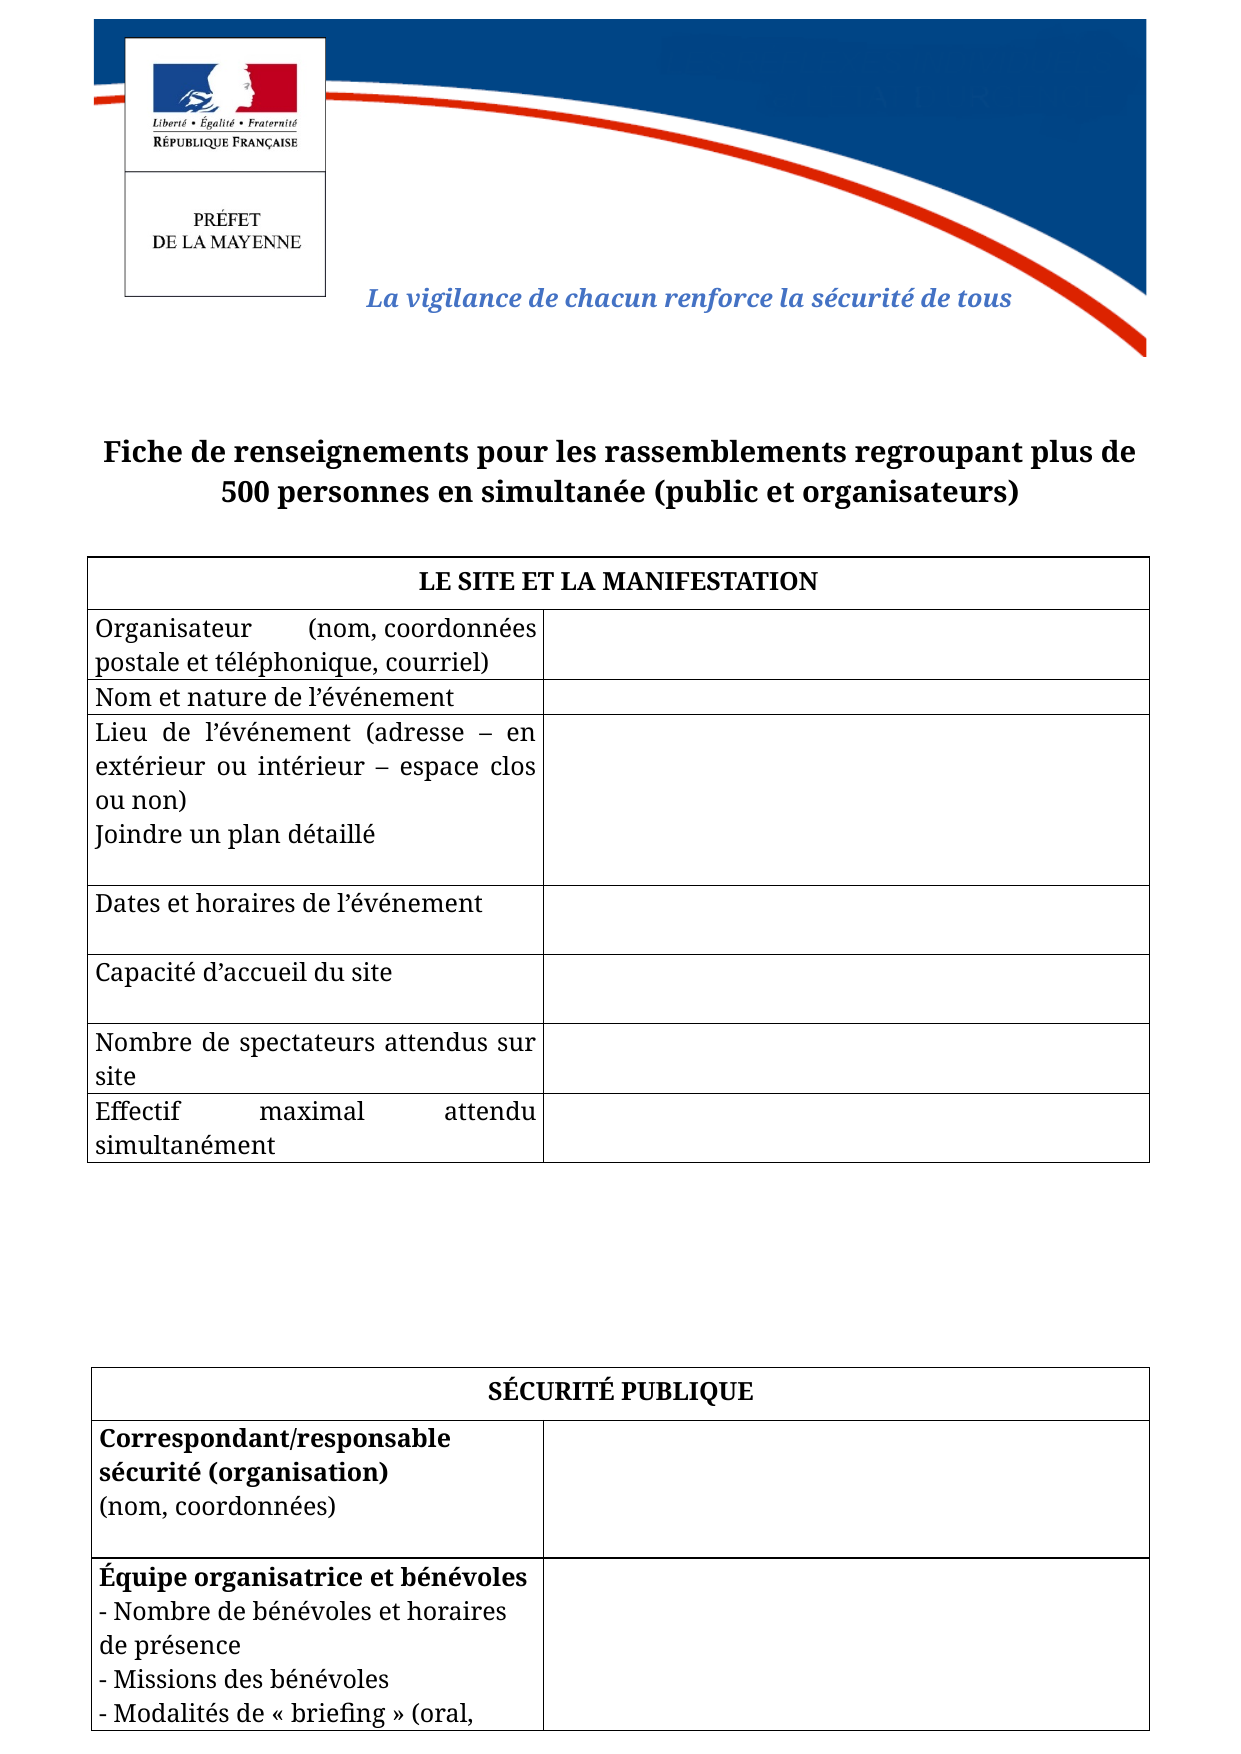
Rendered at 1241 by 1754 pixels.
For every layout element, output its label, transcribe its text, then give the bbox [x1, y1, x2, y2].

table_cell Dates et horaires de l’événement [88, 886, 543, 954]
picture [93, 19, 1147, 357]
table_cell [544, 1421, 1149, 1557]
table_cell Correspondant/responsable sécurité (organisation) (nom, coordonnées) [92, 1421, 543, 1557]
table_cell [544, 680, 1149, 713]
table_header SÉCURITÉ PUBLIQUE [92, 1368, 1149, 1420]
table_cell Capacité d’accueil du site [88, 955, 543, 1023]
table_cell Lieu de l’événement (adresse – en extérieur ou intérieur – espace clos ou non) Joindre un plan détaillé [88, 715, 543, 885]
table_cell [544, 886, 1149, 954]
table_cell Organisateur (nom, coordonnées postale et téléphonique, courriel) [88, 610, 543, 678]
table_cell Nom et nature de l’événement [88, 680, 543, 713]
table_cell [544, 715, 1149, 885]
table_cell Nombre de spectateurs attendus sur site [88, 1024, 543, 1092]
table_cell Effectif maximal attendu simultanément [88, 1094, 543, 1162]
text Fiche de renseignements pour les rassemblements regroupant plus de 500 personnes en simultanée (public et organisateurs) [88, 431, 1152, 511]
table_header Équipe organisatrice et bénévoles - Nombre de bénévoles et horaires de présence - Missions des bénévoles - Modalités de « briefing » (oral, [92, 1559, 543, 1729]
table_header LE SITE ET LA MANIFESTATION [88, 558, 1149, 609]
table_cell [544, 1094, 1149, 1162]
table_header [544, 1559, 1149, 1729]
table_cell [544, 1024, 1149, 1092]
table_cell [544, 610, 1149, 678]
table_cell [544, 955, 1149, 1023]
